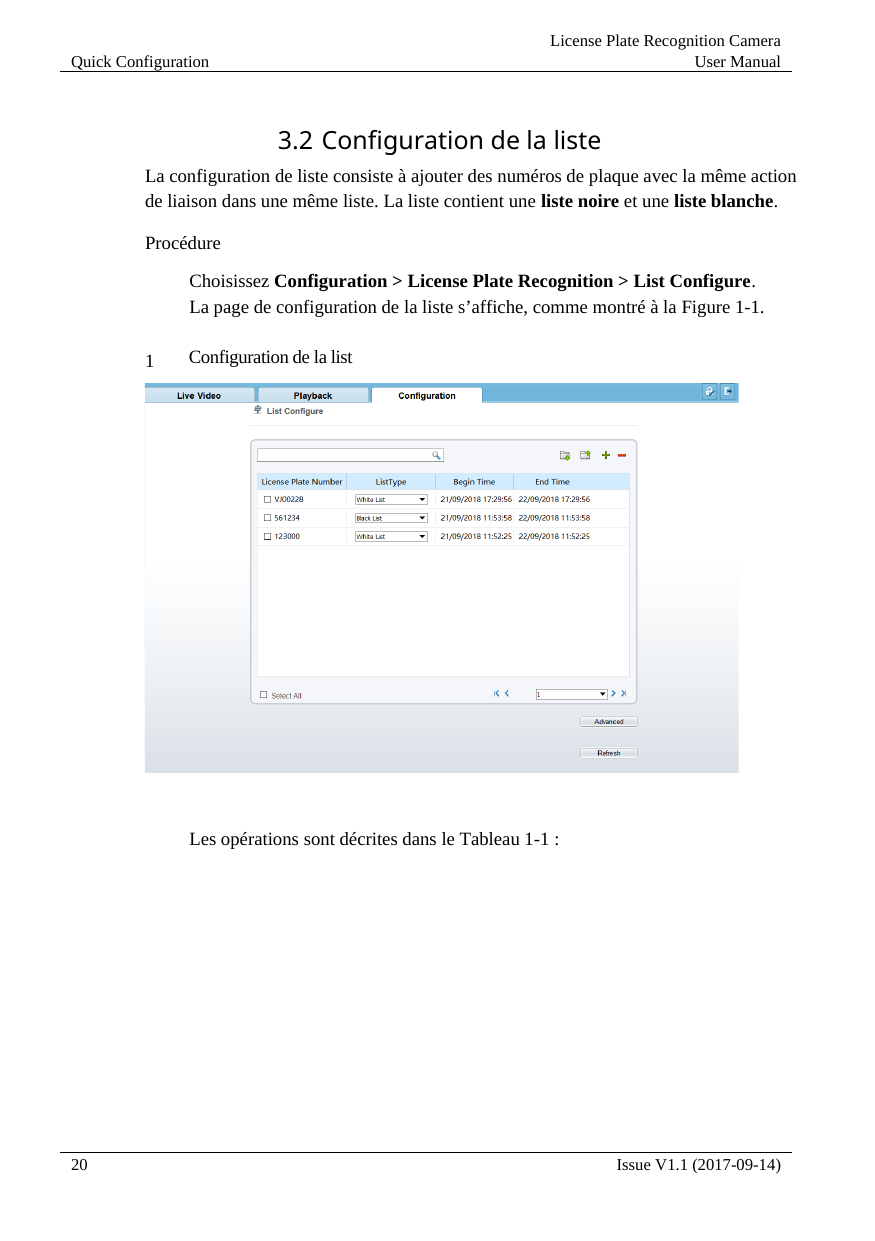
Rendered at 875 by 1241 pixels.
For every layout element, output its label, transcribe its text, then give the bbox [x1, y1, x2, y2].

subtitle Les opérations sont décrites dans le Tableau 1-1 : [189, 828, 803, 853]
text La configuration de liste consiste à ajouter des numéros de plaque avec la même action de liaison dans une même liste. La liste contient une liste noire et une liste blanche. [145, 165, 803, 216]
subtitle Configuration de la liste [278, 123, 803, 157]
subtitle Choisissez Configuration > License Plate Recognition > List Configure. La page de configuration de la liste s’affiche, comme montré à la Figure 1-1. [189, 270, 803, 321]
subtitle Configuration de la list [145, 346, 803, 371]
text Procédure [145, 232, 803, 254]
